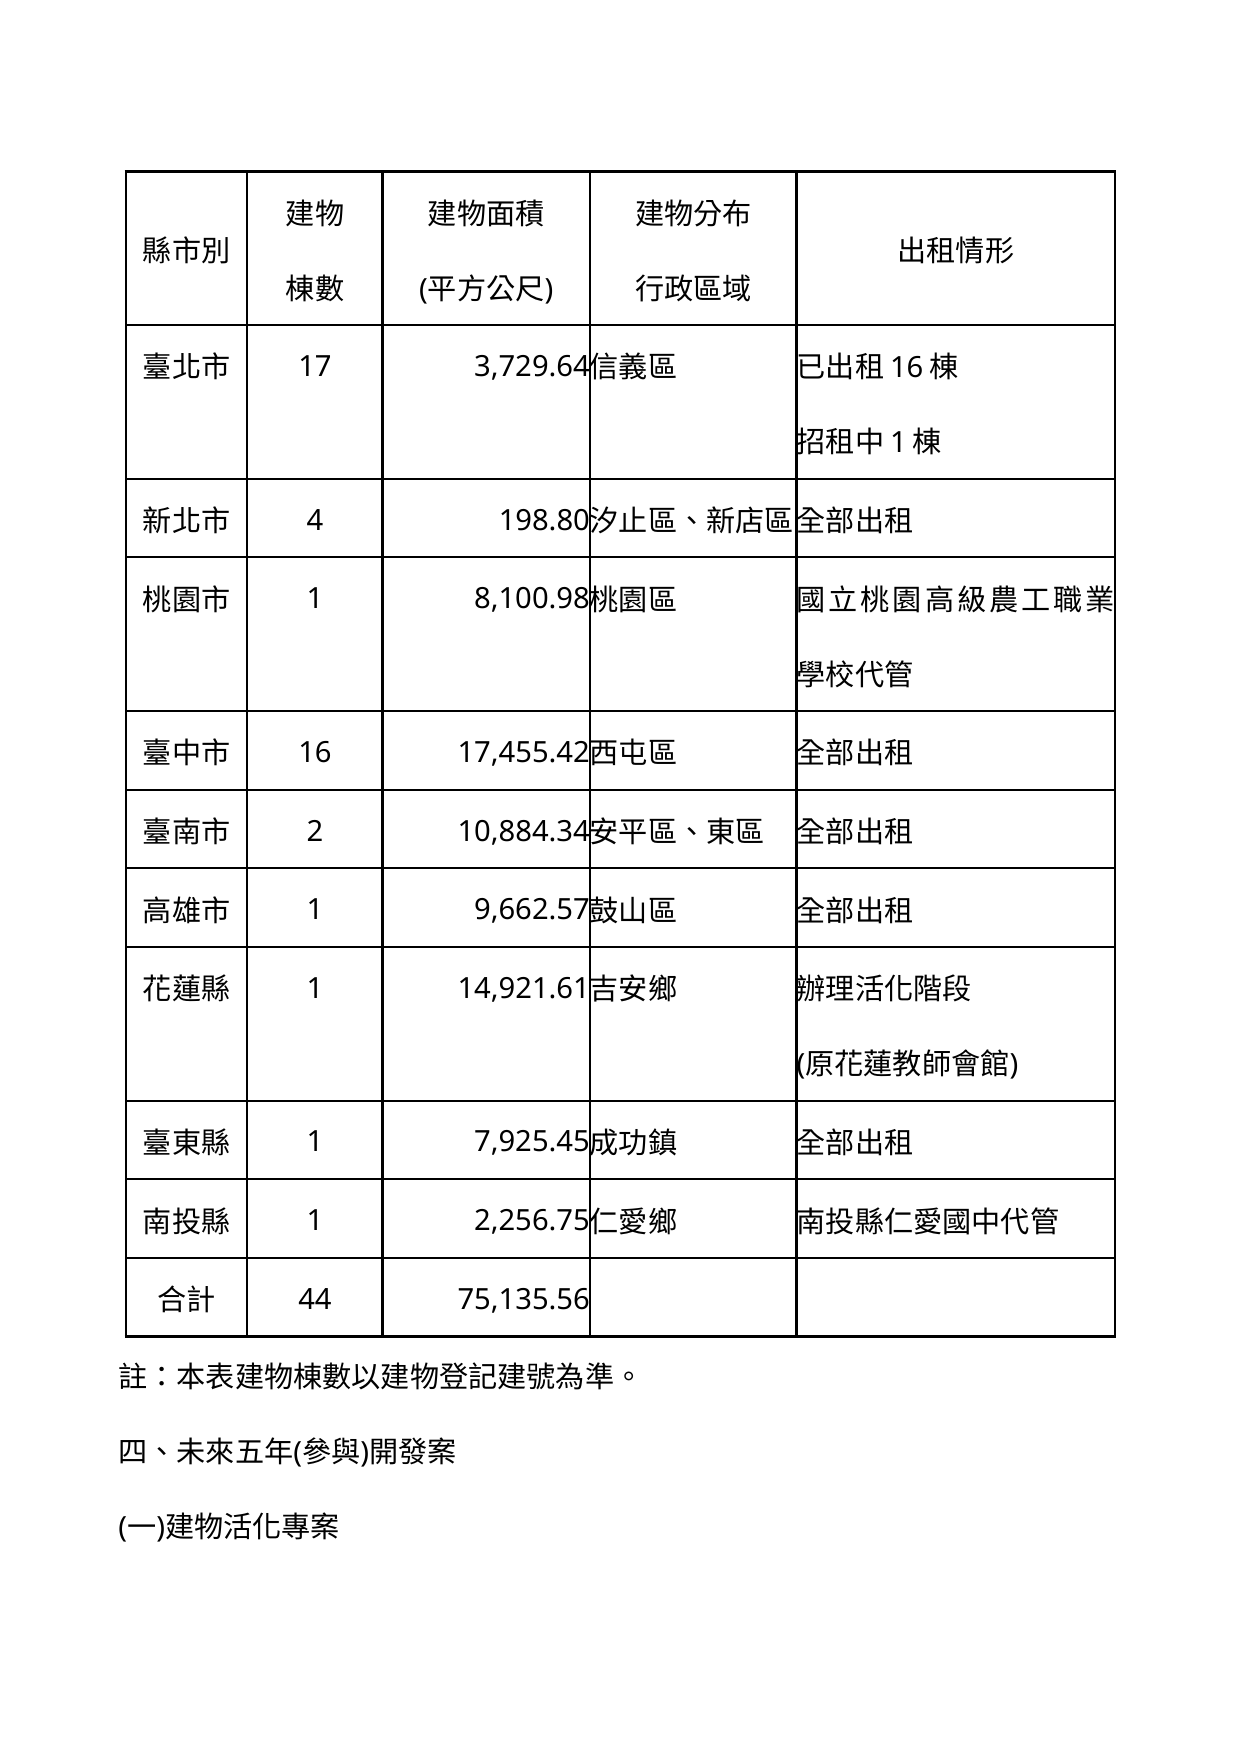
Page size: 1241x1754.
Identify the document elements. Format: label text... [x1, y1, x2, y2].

table_cell 吉安鄉 [591, 948, 795, 1099]
table_cell 仁愛鄉 [591, 1180, 795, 1257]
table_cell 1 [248, 869, 381, 946]
table_cell 198.80 [384, 480, 589, 556]
table_cell 成功鎮 [591, 1102, 795, 1178]
table_cell 14,921.61 [384, 948, 589, 1099]
table_cell 1 [248, 558, 381, 710]
table_cell 西屯區 [591, 712, 795, 788]
table_cell 桃園區 [591, 558, 795, 710]
table_cell 合計 [127, 1259, 246, 1335]
table_cell 9,662.57 [384, 869, 589, 946]
table_cell 全部出租 [798, 869, 1114, 946]
table_cell 10,884.34 [384, 791, 589, 867]
table_cell [798, 1259, 1114, 1335]
table_cell 汐止區、新店區 [591, 480, 795, 556]
table_cell 16 [248, 712, 381, 788]
table_header 縣市別 [127, 173, 246, 324]
table_cell 辦理活化階段 (原花蓮教師會館) [798, 948, 1114, 1099]
table_cell 臺南市 [127, 791, 246, 867]
table_cell 安平區、東區 [591, 791, 795, 867]
text 四、未來五年(參與)開發案 [118, 1412, 1107, 1487]
table_cell 44 [248, 1259, 381, 1335]
table_cell 3,729.64 [384, 326, 589, 478]
table_header 建物面積 (平方公尺) [384, 173, 589, 324]
text (一)建物活化專案 [118, 1487, 1122, 1562]
table_header 出租情形 [798, 173, 1114, 324]
table_cell 1 [248, 948, 381, 1099]
table_header 建物 棟數 [248, 173, 381, 324]
table_cell 高雄市 [127, 869, 246, 946]
table_cell 臺東縣 [127, 1102, 246, 1178]
table_cell 鼓山區 [591, 869, 795, 946]
table_cell 信義區 [591, 326, 795, 478]
table_cell 全部出租 [798, 1102, 1114, 1178]
table_cell 已出租16棟 招租中1棟 [798, 326, 1114, 478]
table_cell 臺中市 [127, 712, 246, 788]
table_cell 全部出租 [803, 509, 818, 517]
table_cell 全部出租 [798, 712, 1114, 788]
table_cell 17 [248, 326, 381, 478]
table_cell 7,925.45 [384, 1102, 589, 1178]
table_header 建物分布 行政區域 [591, 173, 795, 324]
table_cell 花蓮縣 [127, 948, 246, 1099]
table_cell 全部出租 [798, 518, 809, 531]
table_cell 75,135.56 [384, 1259, 589, 1335]
table_cell 南投縣 [127, 1180, 246, 1257]
table_cell 1 [248, 1180, 381, 1257]
table_cell 2 [248, 791, 381, 867]
table_cell 4 [248, 480, 381, 556]
table_cell 南投縣仁愛國中代管 [798, 1180, 1114, 1257]
table_cell 8,100.98 [384, 558, 589, 710]
table_cell 17,455.42 [384, 712, 589, 788]
table_cell 2,256.75 [384, 1180, 589, 1257]
table_cell 國立桃園高級農工職業學校代管 [798, 558, 1114, 710]
table_cell 臺北市 [127, 326, 246, 478]
table_cell 桃園市 [127, 558, 246, 710]
table_cell 全部出租 [798, 791, 1114, 867]
text 註：本表建物棟數以建物登記建號為準。 [118, 1337, 1122, 1412]
table_cell 新北市 [127, 480, 246, 556]
table_cell [591, 1259, 795, 1335]
table_cell 全部出租 [798, 480, 1114, 556]
table_cell 1 [248, 1102, 381, 1178]
